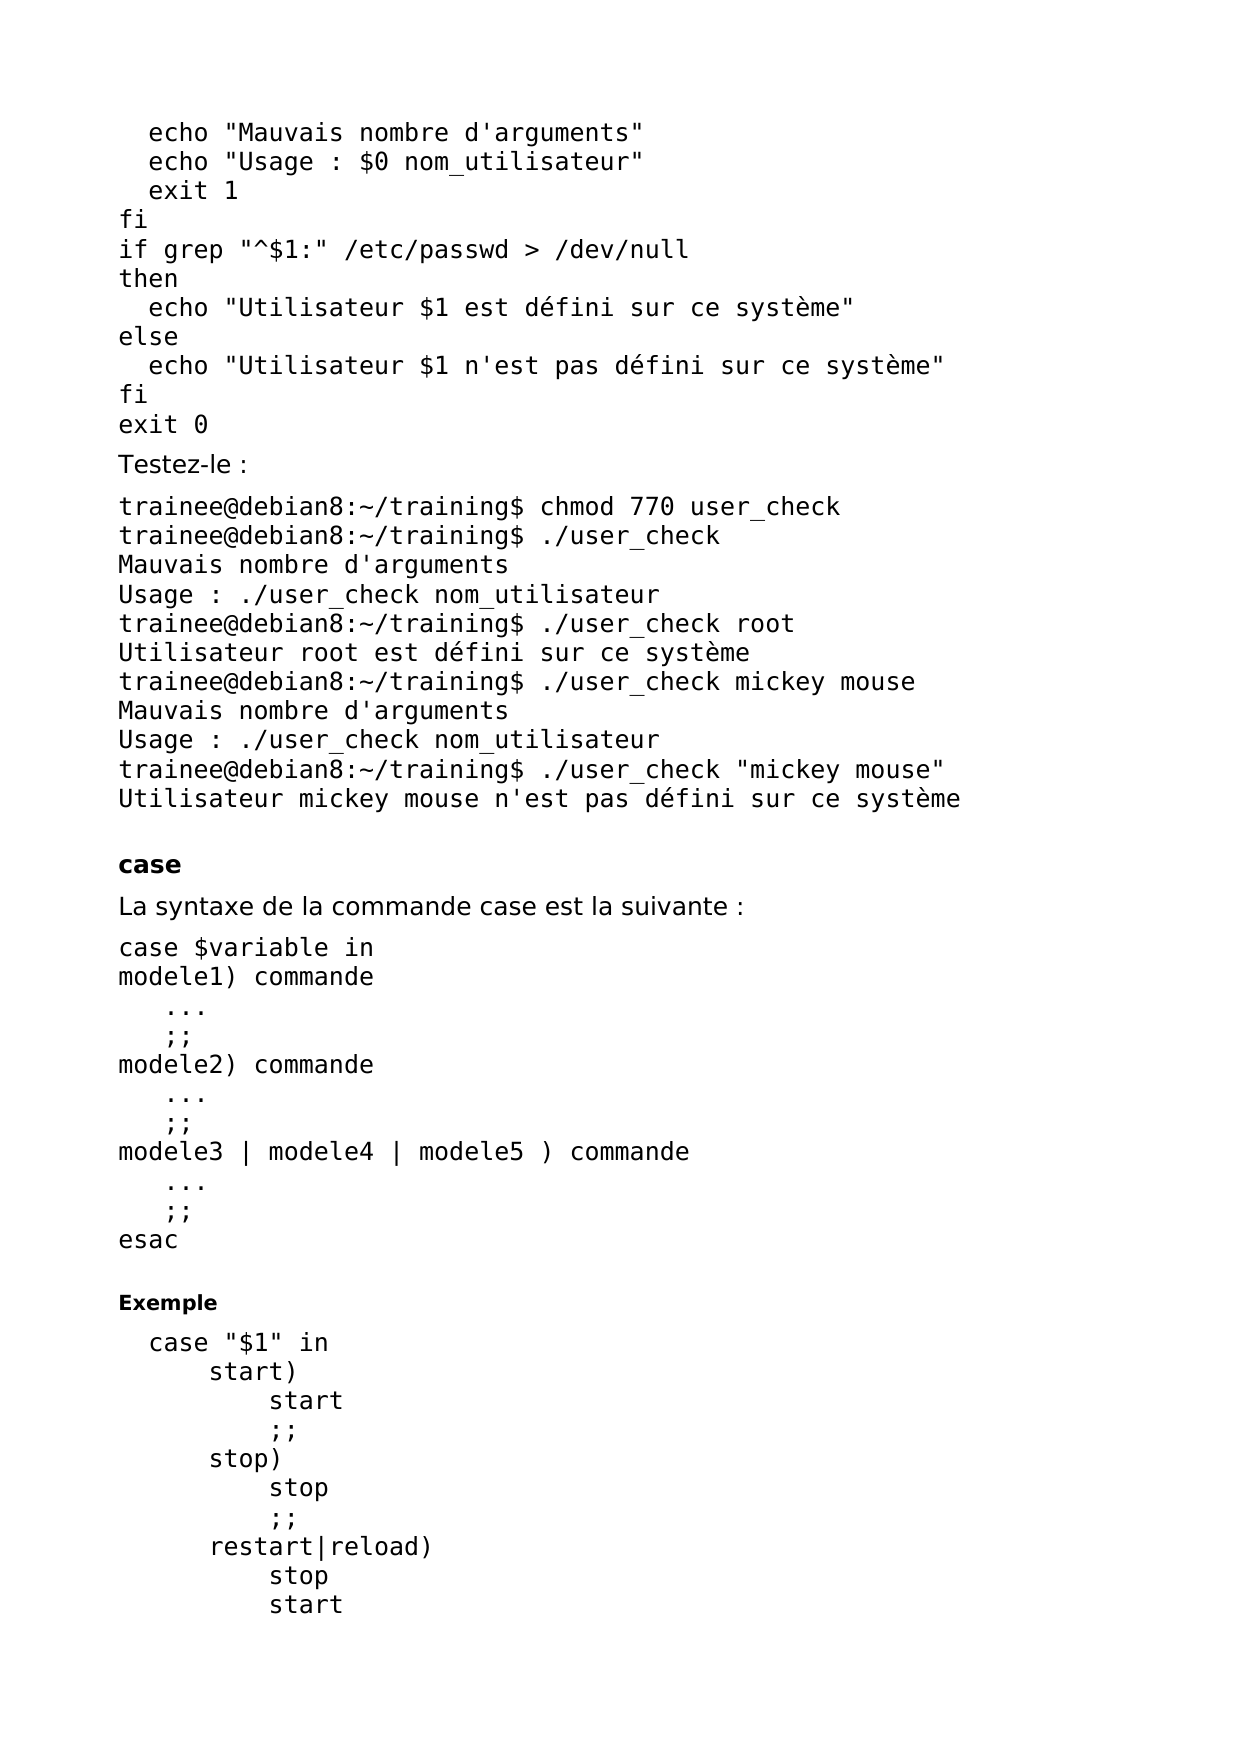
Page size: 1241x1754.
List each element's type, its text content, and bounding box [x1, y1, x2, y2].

text case "$1" in start) start ;; stop) stop ;; restart|reload) stop start [118, 1328, 1122, 1619]
text case $variable in modele1) commande ... ;; modele2) commande ... ;; modele3 | modele4 | modele5 ) commande ... ;; esac [118, 933, 1122, 1254]
subtitle Exemple [118, 1291, 1122, 1315]
text Testez-le : [118, 451, 1122, 480]
subtitle case [118, 850, 1122, 879]
text echo "Mauvais nombre d'arguments" echo "Usage : $0 nom_utilisateur" exit 1 fi if grep "^$1:" /etc/passwd > /dev/null then echo "Utilisateur $1 est défini sur ce système" else echo "Utilisateur $1 n'est pas défini sur ce système" fi exit 0 [118, 118, 1122, 439]
text La syntaxe de la commande case est la suivante : [118, 892, 1122, 921]
text trainee@debian8:~/training$ chmod 770 user_check trainee@debian8:~/training$ ./user_check Mauvais nombre d'arguments Usage : ./user_check nom_utilisateur trainee@debian8:~/training$ ./user_check root Utilisateur root est défini sur ce système trainee@debian8:~/training$ ./user_check mickey mouse Mauvais nombre d'arguments Usage : ./user_check nom_utilisateur trainee@debian8:~/training$ ./user_check "mickey mouse" Utilisateur mickey mouse n'est pas défini sur ce système [118, 492, 1122, 813]
